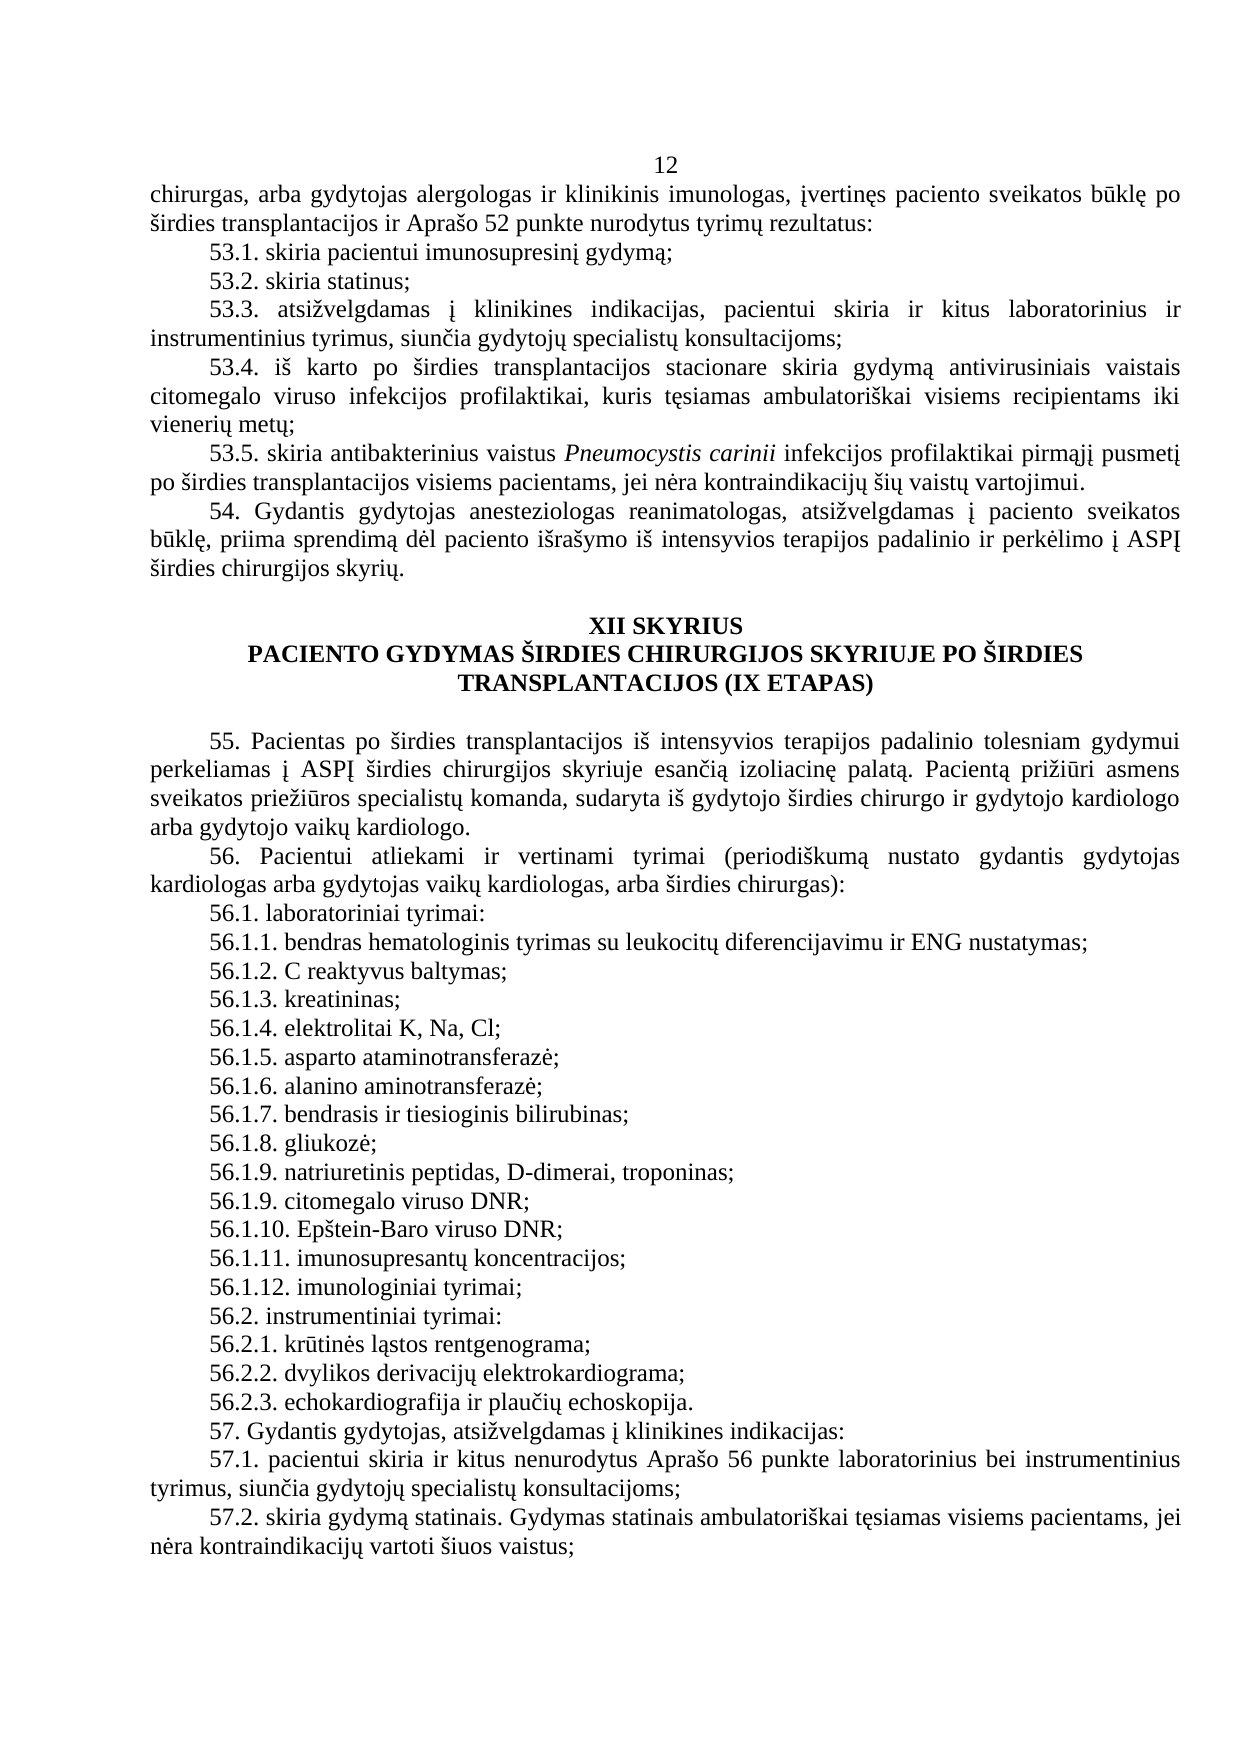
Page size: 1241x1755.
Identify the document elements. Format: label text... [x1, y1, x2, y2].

text 56.1.6. alanino aminotransferazė; [150, 1071, 1181, 1099]
text 53.2. skiria statinus; [150, 266, 1181, 294]
text 56. Pacientui atliekami ir vertinami tyrimai (periodiškumą nustato gydantis gydytojas kardiologas arba gydytojas vaikų kardiologas, arba širdies chirurgas): [150, 841, 1181, 898]
text PACIENTO Gydymas ŠIRDIES CHIRURGIJOS SKYRIUJE po širdies transplantacijos (iX ETAPAS) [150, 639, 1181, 697]
text 56.1.11. imunosupresantų koncentracijos; [150, 1243, 1181, 1272]
text 56.2. instrumentiniai tyrimai: [150, 1301, 1181, 1329]
text 56.1.8. gliukozė; [150, 1128, 1181, 1157]
text 57.2. skiria gydymą statinais. Gydymas statinais ambulatoriškai tęsiamas visiems pacientams, jei nėra kontraindikacijų vartoti šiuos vaistus; [150, 1502, 1181, 1559]
text 56.1. laboratoriniai tyrimai: [150, 898, 1181, 927]
text 57. Gydantis gydytojas, atsižvelgdamas į klinikines indikacijas: [150, 1416, 1181, 1444]
text 56.1.12. imunologiniai tyrimai; [150, 1272, 1181, 1301]
text chirurgas, arba gydytojas alergologas ir klinikinis imunologas, įvertinęs paciento sveikatos būklę po širdies transplantacijos ir Aprašo 52 punkte nurodytus tyrimų rezultatus: [150, 179, 1181, 237]
text 56.1.4. elektrolitai K, Na, Cl; [150, 1013, 1181, 1042]
text 53.5. skiria antibakterinius vaistus Pneumocystis carinii infekcijos profilaktikai pirmąjį pusmetį po širdies transplantacijos visiems pacientams, jei nėra kontraindikacijų šių vaistų vartojimui. [150, 438, 1181, 496]
text 56.2.2. dvylikos derivacijų elektrokardiograma; [150, 1358, 1181, 1387]
text 57.1. pacientui skiria ir kitus nenurodytus Aprašo 56 punkte laboratorinius bei instrumentinius tyrimus, siunčia gydytojų specialistų konsultacijoms; [150, 1444, 1181, 1502]
text 56.1.9. citomegalo viruso DNR; [150, 1186, 1181, 1214]
text 56.1.10. Epštein-Baro viruso DNR; [150, 1214, 1181, 1243]
text 56.1.5. asparto ataminotransferazė; [150, 1042, 1181, 1071]
text 53.3. atsižvelgdamas į klinikines indikacijas, pacientui skiria ir kitus laboratorinius ir instrumentinius tyrimus, siunčia gydytojų specialistų konsultacijoms; [150, 294, 1181, 352]
text 53.4. iš karto po širdies transplantacijos stacionare skiria gydymą antivirusiniais vaistais citomegalo viruso infekcijos profilaktikai, kuris tęsiamas ambulatoriškai visiems recipientams iki vienerių metų; [150, 352, 1181, 438]
text 56.1.3. kreatininas; [150, 984, 1181, 1013]
text 56.1.9. natriuretinis peptidas, D-dimerai, troponinas; [150, 1157, 1181, 1186]
text 55. Pacientas po širdies transplantacijos iš intensyvios terapijos padalinio tolesniam gydymui perkeliamas į ASPĮ širdies chirurgijos skyriuje esančią izoliacinę palatą. Pacientą prižiūri asmens sveikatos priežiūros specialistų komanda, sudaryta iš gydytojo širdies chirurgo ir gydytojo kardiologo arba gydytojo vaikų kardiologo. [150, 726, 1181, 841]
text 56.1.1. bendras hematologinis tyrimas su leukocitų diferencijavimu ir ENG nustatymas; [150, 927, 1181, 956]
text 56.1.2. C reaktyvus baltymas; [150, 956, 1181, 984]
text 54. Gydantis gydytojas anesteziologas reanimatologas, atsižvelgdamas į paciento sveikatos būklę, priima sprendimą dėl paciento išrašymo iš intensyvios terapijos padalinio ir perkėlimo į ASPĮ širdies chirurgijos skyrių. [150, 496, 1181, 582]
text 56.2.3. echokardiografija ir plaučių echoskopija. [150, 1387, 1181, 1416]
text 53.1. skiria pacientui imunosupresinį gydymą; [150, 237, 1181, 266]
text 56.1.7. bendrasis ir tiesioginis bilirubinas; [150, 1099, 1181, 1128]
text XII SKYRIUS [150, 611, 1181, 639]
text 56.2.1. krūtinės ląstos rentgenograma; [150, 1329, 1181, 1358]
